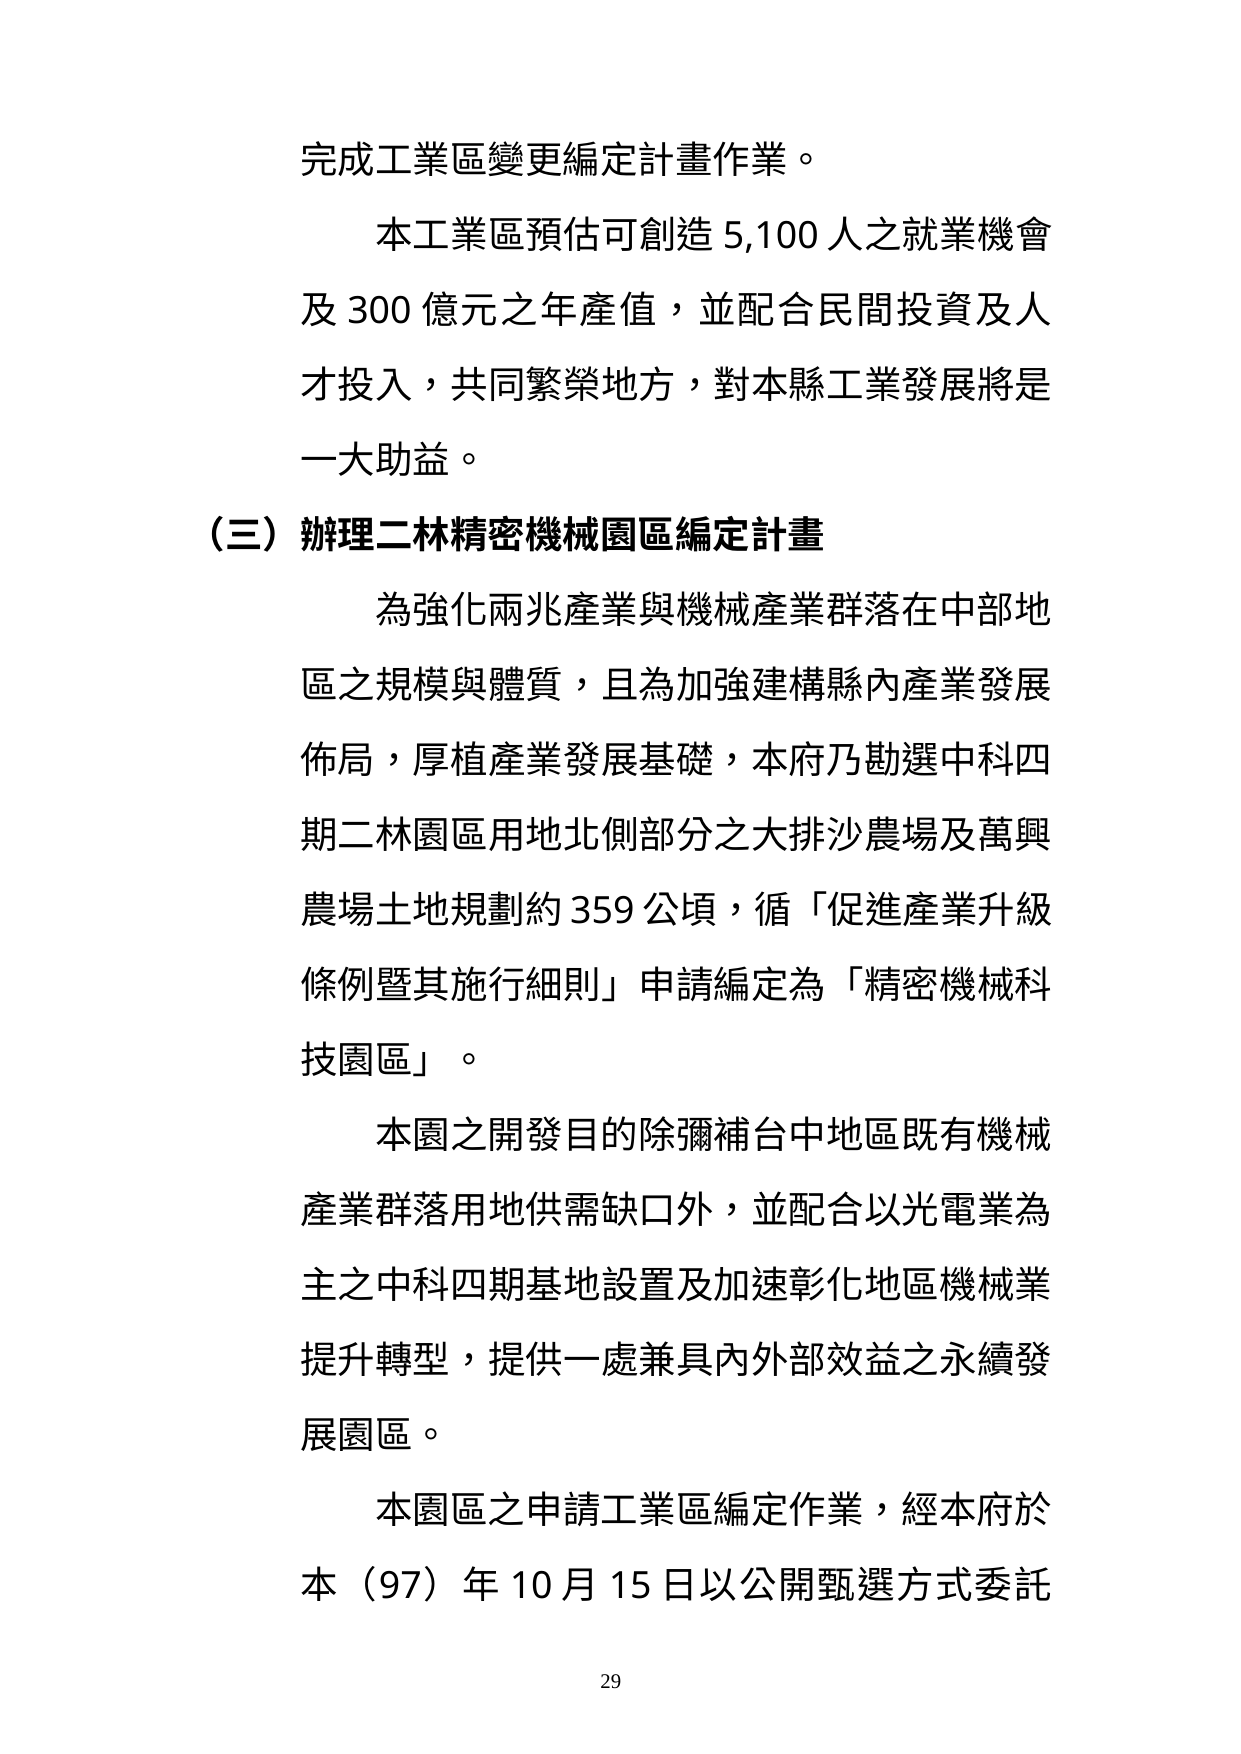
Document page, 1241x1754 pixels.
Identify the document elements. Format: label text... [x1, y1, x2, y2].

text 本工業區預估可創造5,100人之就業機會及300億元之年產值，並配合民間投資及人才投入，共同繁榮地方，對本縣工業發展將是一大助益。 [300, 195, 1053, 495]
text 本園區之申請工業區編定作業，經本府於本（97）年10月15日以公開甄選方式委託 [300, 1470, 1053, 1620]
text 為強化兩兆產業與機械產業群落在中部地區之規模與體質，且為加強建構縣內產業發展佈局，厚植產業發展基礎，本府乃勘選中科四期二林園區用地北側部分之大排沙農場及萬興農場土地規劃約359公頃，循「促進產業升級條例暨其施行細則」申請編定為「精密機械科技園區」。 [300, 570, 1053, 1095]
text 本園之開發目的除彌補台中地區既有機械產業群落用地供需缺口外，並配合以光電業為主之中科四期基地設置及加速彰化地區機械業提升轉型，提供一處兼具內外部效益之永續發展園區。 [300, 1095, 1053, 1470]
text （三）辦理二林精密機械園區編定計畫 [187, 495, 1053, 570]
text 完成工業區變更編定計畫作業。 [300, 120, 1053, 195]
